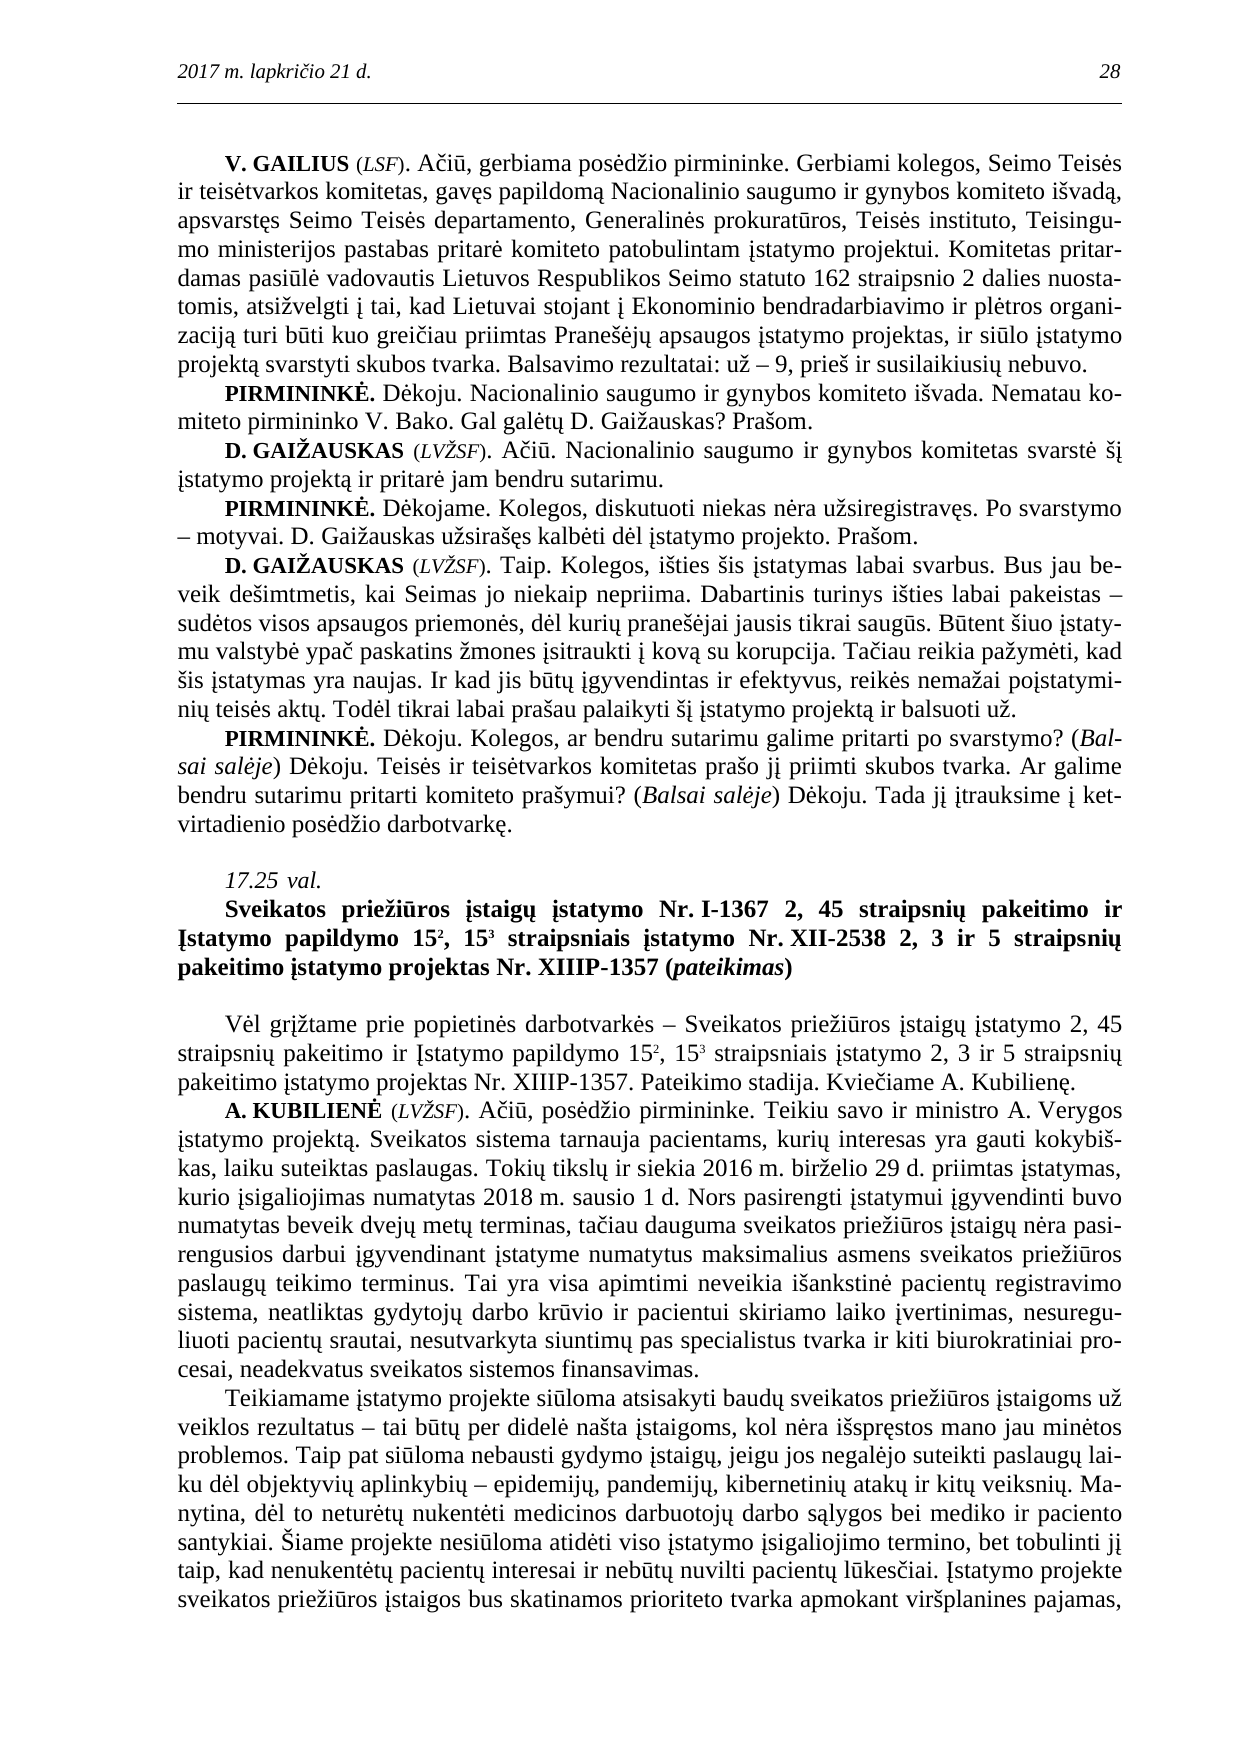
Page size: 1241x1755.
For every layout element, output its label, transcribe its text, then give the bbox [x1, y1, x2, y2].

text Vėl grįž­ta­me prie po­pie­ti­nės dar­bo­tvarkės – Svei­ka­tos prie­žiū­ros įstai­gų įsta­ty­mo 2, 45 straips­nių pa­kei­ti­mo ir Įsta­ty­mo pa­pil­dy­mo 152, 153 straips­niais įsta­ty­mo 2, 3 ir 5 straips­nių pa­kei­ti­mo įsta­ty­mo pro­jek­tas Nr. XIIIP-1357. Pa­tei­ki­mo sta­di­ja. Kvie­čia­me A. Ku­bi­lie­nę. [177, 1009, 1122, 1095]
text V. GAILIUS (LSF). Ačiū, ger­bia­ma po­sė­džio pir­mi­nin­ke. Ger­bia­mi ko­le­gos, Sei­mo Tei­sės ir tei­sėt­var­kos ko­mi­te­tas, ga­vęs pa­pil­do­mą Na­cio­na­li­nio sau­gu­mo ir gy­ny­bos ko­mi­te­to iš­va­dą, ap­svars­tęs Sei­mo Tei­sės de­par­ta­men­to, Ge­ne­ra­li­nės pro­ku­ra­tū­ros, Tei­sės ins­ti­tu­to, Tei­sin­gu­mo mi­nis­te­ri­jos pa­sta­bas pri­ta­rė ko­mi­te­to pa­to­bu­lin­tam įsta­ty­mo pro­jek­tui. Ko­mi­te­tas pri­tar­da­mas pa­siū­lė va­do­vau­tis Lie­tu­vos Res­pub­li­kos Sei­mo sta­tu­to 162 straips­nio 2 da­lies nuo­sta­to­mis, at­si­žvelg­ti į tai, kad Lie­tu­vai sto­jant į Eko­no­mi­nio ben­dra­dar­bia­vi­mo ir plėt­ros or­ga­ni­za­ci­ją tu­ri bū­ti kuo grei­čiau pri­im­tas Pra­ne­šė­jų ap­sau­gos įsta­ty­mo pro­jek­tas, ir siū­lo įsta­ty­mo pro­jek­tą svars­ty­ti sku­bos tvar­ka. Bal­sa­vi­mo re­zul­ta­tai: už – 9, prieš ir su­si­lai­kiu­sių ne­bu­vo. [177, 148, 1122, 378]
text A. KUBILIENĖ (LVŽSF). Ačiū, po­sė­džio pir­mi­nin­ke. Tei­kiu sa­vo ir mi­nist­ro A. Ve­ry­gos įsta­ty­mo pro­jek­tą. Svei­ka­tos sis­te­ma tar­nau­ja pa­cien­tams, ku­rių in­te­re­sas yra gau­ti ko­ky­biš­kas, lai­ku su­teik­tas pa­slau­gas. To­kių tiks­lų ir sie­kia 2016 m. bir­že­lio 29 d. pri­im­tas įsta­ty­mas, ku­rio įsi­ga­lio­ji­mas nu­ma­ty­tas 2018 m. sau­sio 1 d. Nors pa­si­reng­ti įsta­ty­mui įgy­ven­din­ti bu­vo nu­ma­ty­tas be­veik dve­jų me­tų ter­mi­nas, ta­čiau dau­gu­ma svei­ka­tos prie­žiū­ros įstai­gų nė­ra pa­si­ren­gu­sios dar­bui įgy­ven­di­nant įsta­ty­me nu­ma­ty­tus mak­si­ma­lius as­mens svei­ka­tos prie­žiū­ros pa­slau­gų tei­ki­mo ter­mi­nus. Tai yra vi­sa ap­im­ti­mi ne­vei­kia iš­anks­ti­nė pa­cien­tų re­gist­ra­vi­mo sis­te­ma, ne­at­lik­tas gy­dy­to­jų dar­bo krū­vio ir pa­cien­tui ski­ria­mo lai­ko įver­ti­ni­mas, ne­su­re­gu­liuo­ti pa­cien­tų srau­tai, ne­su­tvar­ky­ta siun­ti­mų pas spe­cia­lis­tus tvar­ka ir ki­ti biu­ro­kratiniai pro­ce­sai, ne­adek­va­tus svei­ka­tos sis­te­mos fi­nan­sa­vi­mas. [177, 1095, 1122, 1383]
text 17.25 val. [224, 866, 1122, 894]
text Svei­ka­tos prie­žiū­ros įstai­gų įsta­ty­mo Nr. I-1367 2, 45 straips­nių pa­kei­ti­mo ir Įstatymo pa­pil­dy­mo 152, 153 straips­niais įsta­ty­mo Nr. XII-2538 2, 3 ir 5 straips­nių pakeiti­mo įsta­ty­mo pro­jek­tas Nr. XIIIP-1357 (pa­tei­ki­mas) [177, 894, 1122, 980]
text D. GAIŽAUSKAS (LVŽSF). Taip. Ko­le­gos, iš­ties šis įsta­ty­mas la­bai svar­bus. Bus jau be­veik de­šimt­me­tis, kai Sei­mas jo nie­kaip ne­pri­ima. Da­bar­ti­nis tu­ri­nys iš­ties la­bai pa­keis­tas – su­dė­tos vi­sos ap­sau­gos prie­mo­nės, dėl ku­rių pra­ne­šė­jai jau­sis tik­rai sau­gūs. Bū­tent šiuo įsta­ty­mu vals­ty­bė ypač pa­ska­tins žmo­nes įsi­trauk­ti į ko­vą su ko­rup­ci­ja. Ta­čiau rei­kia pa­žy­mė­ti, kad šis įsta­ty­mas yra nau­jas. Ir kad jis bū­tų įgy­ven­din­tas ir efek­ty­vus, rei­kės ne­ma­žai po­įsta­ty­mi­nių tei­sės ak­tų. To­dėl tik­rai la­bai pra­šau pa­lai­ky­ti šį įsta­ty­mo pro­jek­tą ir bal­suo­ti už. [177, 550, 1122, 723]
text PIRMININKĖ. Dė­ko­ja­me. Ko­le­gos, dis­ku­tuo­ti nie­kas nė­ra už­si­re­gist­ra­vęs. Po svars­ty­mo – mo­ty­vai. D. Gai­žaus­kas už­si­ra­šęs kal­bė­ti dėl įsta­ty­mo pro­jek­to. Pra­šom. [177, 493, 1122, 550]
text PIRMININKĖ. Dė­ko­ju. Ko­le­gos, ar ben­dru su­ta­ri­mu ga­li­me pri­tar­ti po svars­ty­mo? (Bal­sai sa­lė­je) Dė­ko­ju. Tei­sės ir tei­sėt­var­kos ko­mi­te­tas pra­šo jį pri­im­ti sku­bos tvar­ka. Ar ga­li­me ben­dru su­ta­ri­mu pri­tar­ti ko­mi­te­to pra­šy­mui? (Bal­sai sa­lė­je) Dė­ko­ju. Ta­da jį įtrauk­si­me į ket­vir­ta­die­nio po­sė­džio dar­bo­tvarkę. [177, 723, 1122, 838]
text PIRMININKĖ. Dė­ko­ju. Na­cio­na­li­nio sau­gu­mo ir gy­ny­bos ko­mi­te­to iš­va­da. Ne­ma­tau ko­mi­te­to pir­mi­nin­ko V. Ba­ko. Gal ga­lė­tų D. Gai­žaus­kas? Pra­šom. [177, 378, 1122, 435]
text Tei­kia­ma­me įsta­ty­mo pro­jek­te siū­lo­ma at­si­sa­ky­ti bau­dų svei­ka­tos prie­žiū­ros įstai­goms už veik­los re­zul­ta­tus – tai bū­tų per di­de­lė naš­ta įstai­goms, kol nė­ra iš­spręs­tos ma­no jau mi­nė­tos pro­ble­mos. Taip pat siū­lo­ma ne­baus­ti gy­dy­mo įstai­gų, jei­gu jos ne­ga­lė­jo su­teik­ti pa­slau­gų lai­ku dėl ob­jek­ty­vių ap­lin­ky­bių – epi­de­mi­jų, pan­de­mi­jų, ki­ber­ne­ti­nių ata­kų ir ki­tų veiks­nių. Ma­ny­ti­na, dėl to ne­tu­rė­tų nu­ken­tė­ti me­di­ci­nos dar­buo­to­jų dar­bo są­ly­gos bei me­di­ko ir pa­cien­to san­ty­kiai. Šia­me pro­jek­te ne­siū­lo­ma ati­dė­ti vi­so įsta­ty­mo įsi­ga­lio­ji­mo ter­mi­no, bet to­bu­lin­ti jį taip, kad ne­nu­ken­tė­tų pa­cien­tų in­te­re­sai ir ne­bū­tų nu­vil­ti pa­cien­tų lū­kes­čiai. Įsta­ty­mo pro­jek­te svei­ka­tos prie­žiū­ros įstai­gos bus ska­ti­na­mos pri­ori­te­to tvar­ka ap­mo­kant virš­pla­ni­nes pa­ja­mas, [177, 1383, 1122, 1613]
text D. GAIŽAUSKAS (LVŽSF). Ačiū. Na­cio­na­li­nio sau­gu­mo ir gy­ny­bos ko­mi­te­tas svars­tė šį įsta­ty­mo pro­jek­tą ir pri­ta­rė jam ben­dru su­ta­ri­mu. [177, 435, 1122, 493]
